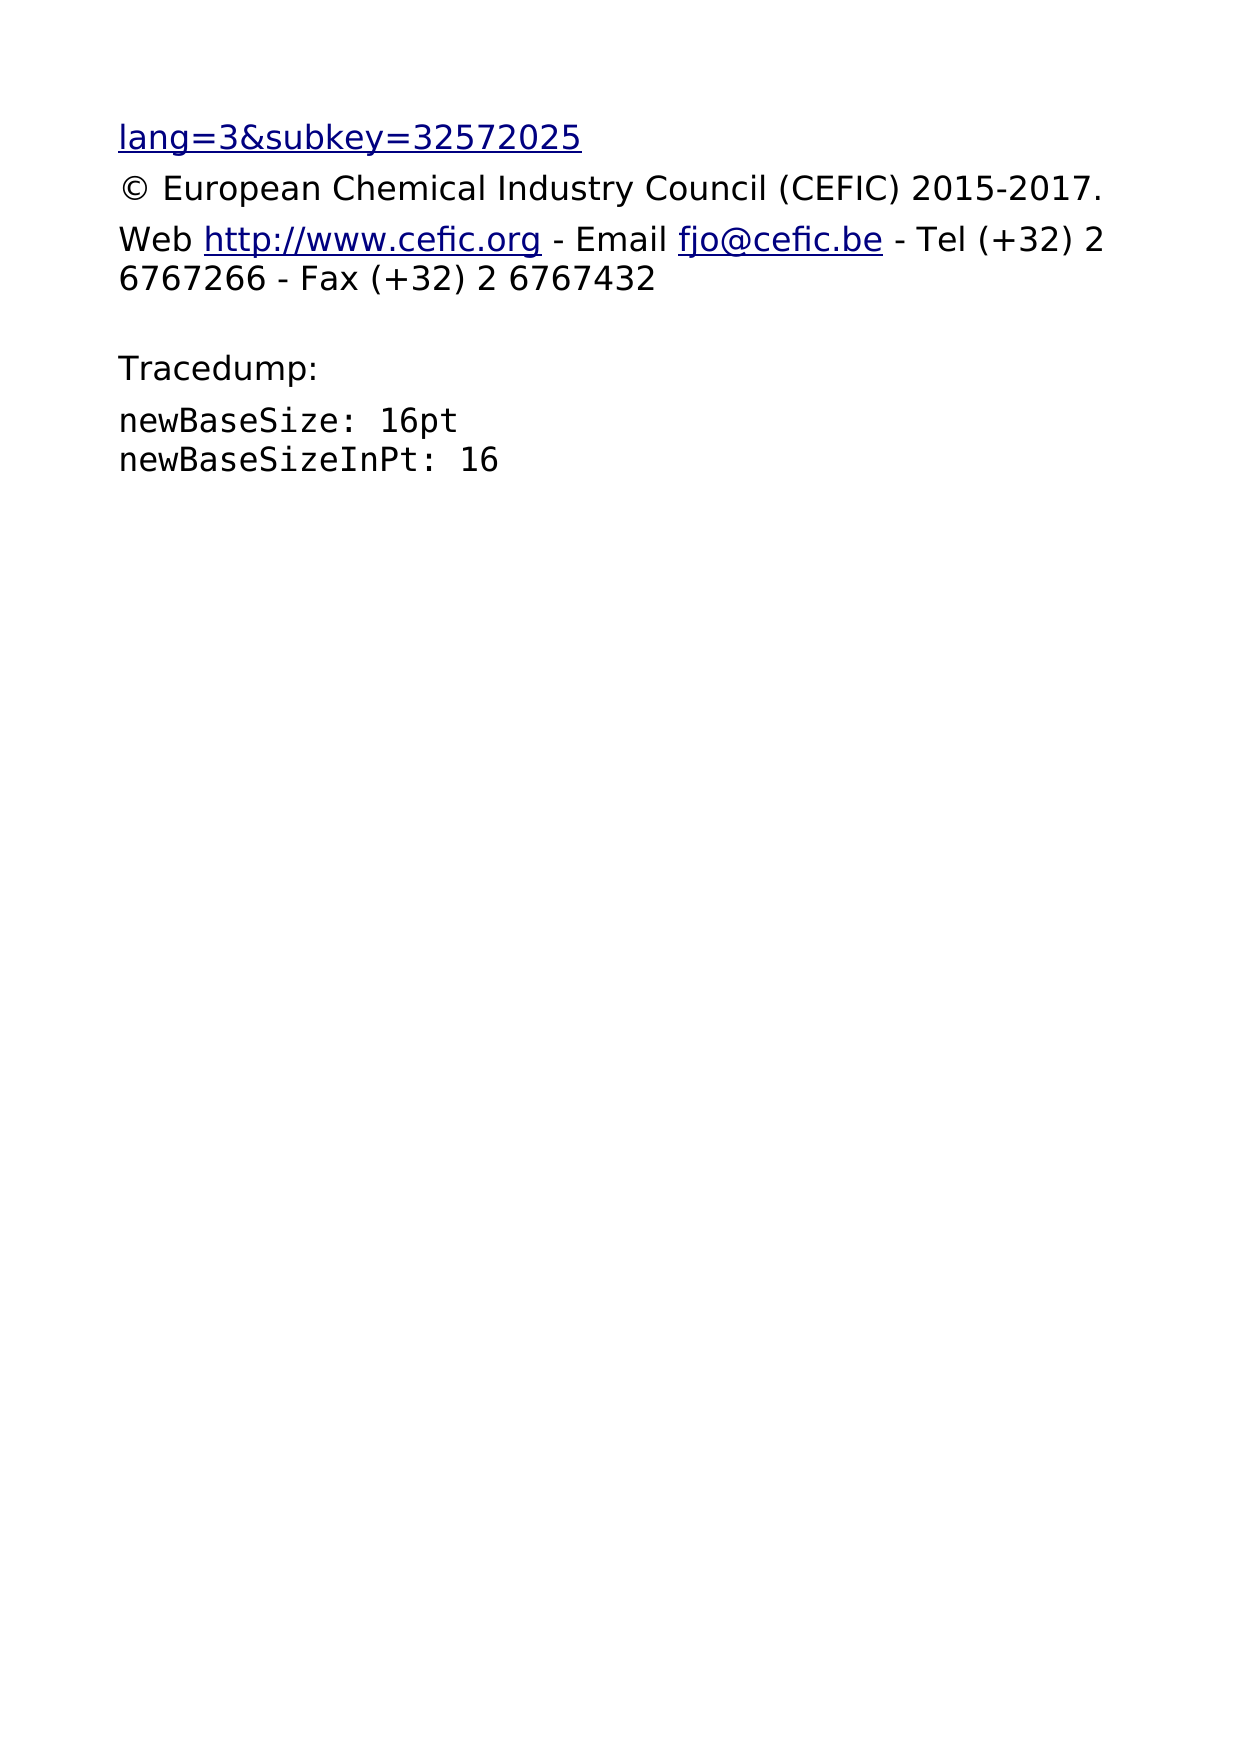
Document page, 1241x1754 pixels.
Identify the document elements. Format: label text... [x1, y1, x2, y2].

text Web http://www.cefic.org - Email fjo@cefic.be - Tel (+32) 2 6767266 - Fax (+32) 2 6767432 [118, 221, 1122, 298]
text Tracedump: [118, 311, 1122, 389]
text newBaseSize: 16pt newBaseSizeInPt: 16 [118, 401, 1122, 479]
text © European Chemical Industry Council (CEFIC) 2015-2017. [118, 169, 1122, 208]
text lang=3&subkey=32572025 [118, 118, 1122, 157]
